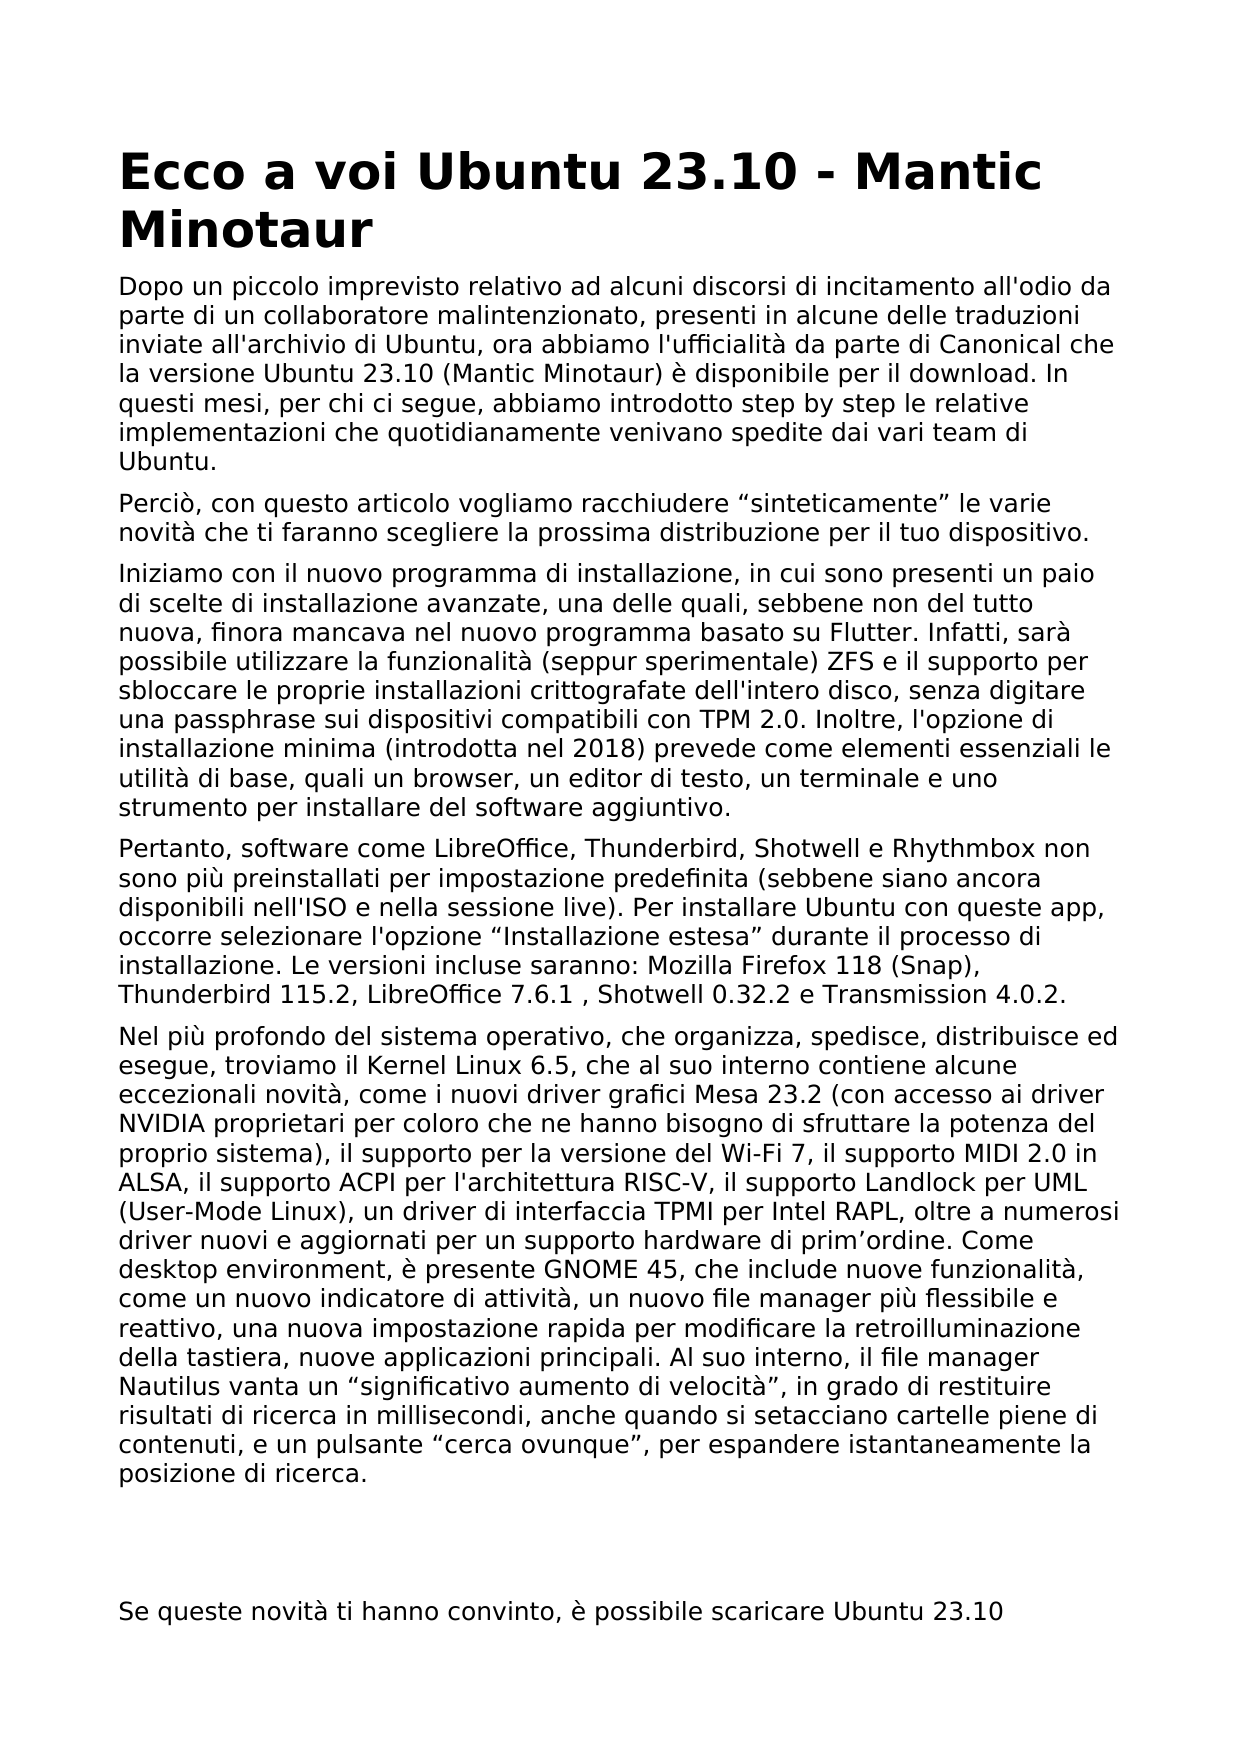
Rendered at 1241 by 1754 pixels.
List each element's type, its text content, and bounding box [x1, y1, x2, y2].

text Nel più profondo del sistema operativo, che organizza, spedisce, distribuisce ed esegue, troviamo il Kernel Linux 6.5, che al suo interno contiene alcune eccezionali novità, come i nuovi driver grafici Mesa 23.2 (con accesso ai driver NVIDIA proprietari per coloro che ne hanno bisogno di sfruttare la potenza del proprio sistema), il supporto per la versione del Wi-Fi 7, il supporto MIDI 2.0 in ALSA, il supporto ACPI per l'architettura RISC-V, il supporto Landlock per UML (User-Mode Linux), un driver di interfaccia TPMI per Intel RAPL, oltre a numerosi driver nuovi e aggiornati per un supporto hardware di prim’ordine. Come desktop environment, è presente GNOME 45, che include nuove funzionalità, come un nuovo indicatore di attività, un nuovo file manager più flessibile e reattivo, una nuova impostazione rapida per modificare la retroilluminazione della tastiera, nuove applicazioni principali. Al suo interno, il file manager Nautilus vanta un “significativo aumento di velocità”, in grado di restituire risultati di ricerca in millisecondi, anche quando si setacciano cartelle piene di contenuti, e un pulsante “cerca ovunque”, per espandere istantaneamente la posizione di ricerca. [118, 1022, 1122, 1489]
text Dopo un piccolo imprevisto relativo ad alcuni discorsi di incitamento all'odio da parte di un collaboratore malintenzionato, presenti in alcune delle traduzioni inviate all'archivio di Ubuntu, ora abbiamo l'ufficialità da parte di Canonical che la versione Ubuntu 23.10 (Mantic Minotaur) è disponibile per il download. In questi mesi, per chi ci segue, abbiamo introdotto step by step le relative implementazioni che quotidianamente venivano spedite dai vari team di Ubuntu. [118, 272, 1122, 476]
text Iniziamo con il nuovo programma di installazione, in cui sono presenti un paio di scelte di installazione avanzate, una delle quali, sebbene non del tutto nuova, finora mancava nel nuovo programma basato su Flutter. Infatti, sarà possibile utilizzare la funzionalità (seppur sperimentale) ZFS e il supporto per sbloccare le proprie installazioni crittografate dell'intero disco, senza digitare una passphrase sui dispositivi compatibili con TPM 2.0. Inoltre, l'opzione di installazione minima (introdotta nel 2018) prevede come elementi essenziali le utilità di base, quali un browser, un editor di testo, un terminale e uno strumento per installare del software aggiuntivo. [118, 559, 1122, 822]
subtitle Ecco a voi Ubuntu 23.10 - Mantic Minotaur [118, 143, 1122, 259]
text Pertanto, software come LibreOffice, Thunderbird, Shotwell e Rhythmbox non sono più preinstallati per impostazione predefinita (sebbene siano ancora disponibili nell'ISO e nella sessione live). Per installare Ubuntu con queste app, occorre selezionare l'opzione “Installazione estesa” durante il processo di installazione. Le versioni incluse saranno: Mozilla Firefox 118 (Snap), Thunderbird 115.2, LibreOffice 7.6.1 , Shotwell 0.32.2 e Transmission 4.0.2. [118, 834, 1122, 1009]
text Perciò, con questo articolo vogliamo racchiudere “sinteticamente” le varie novità che ti faranno scegliere la prossima distribuzione per il tuo dispositivo. [118, 489, 1122, 547]
text Se queste novità ti hanno convinto, è possibile scaricare Ubuntu 23.10 [118, 1597, 1122, 1626]
